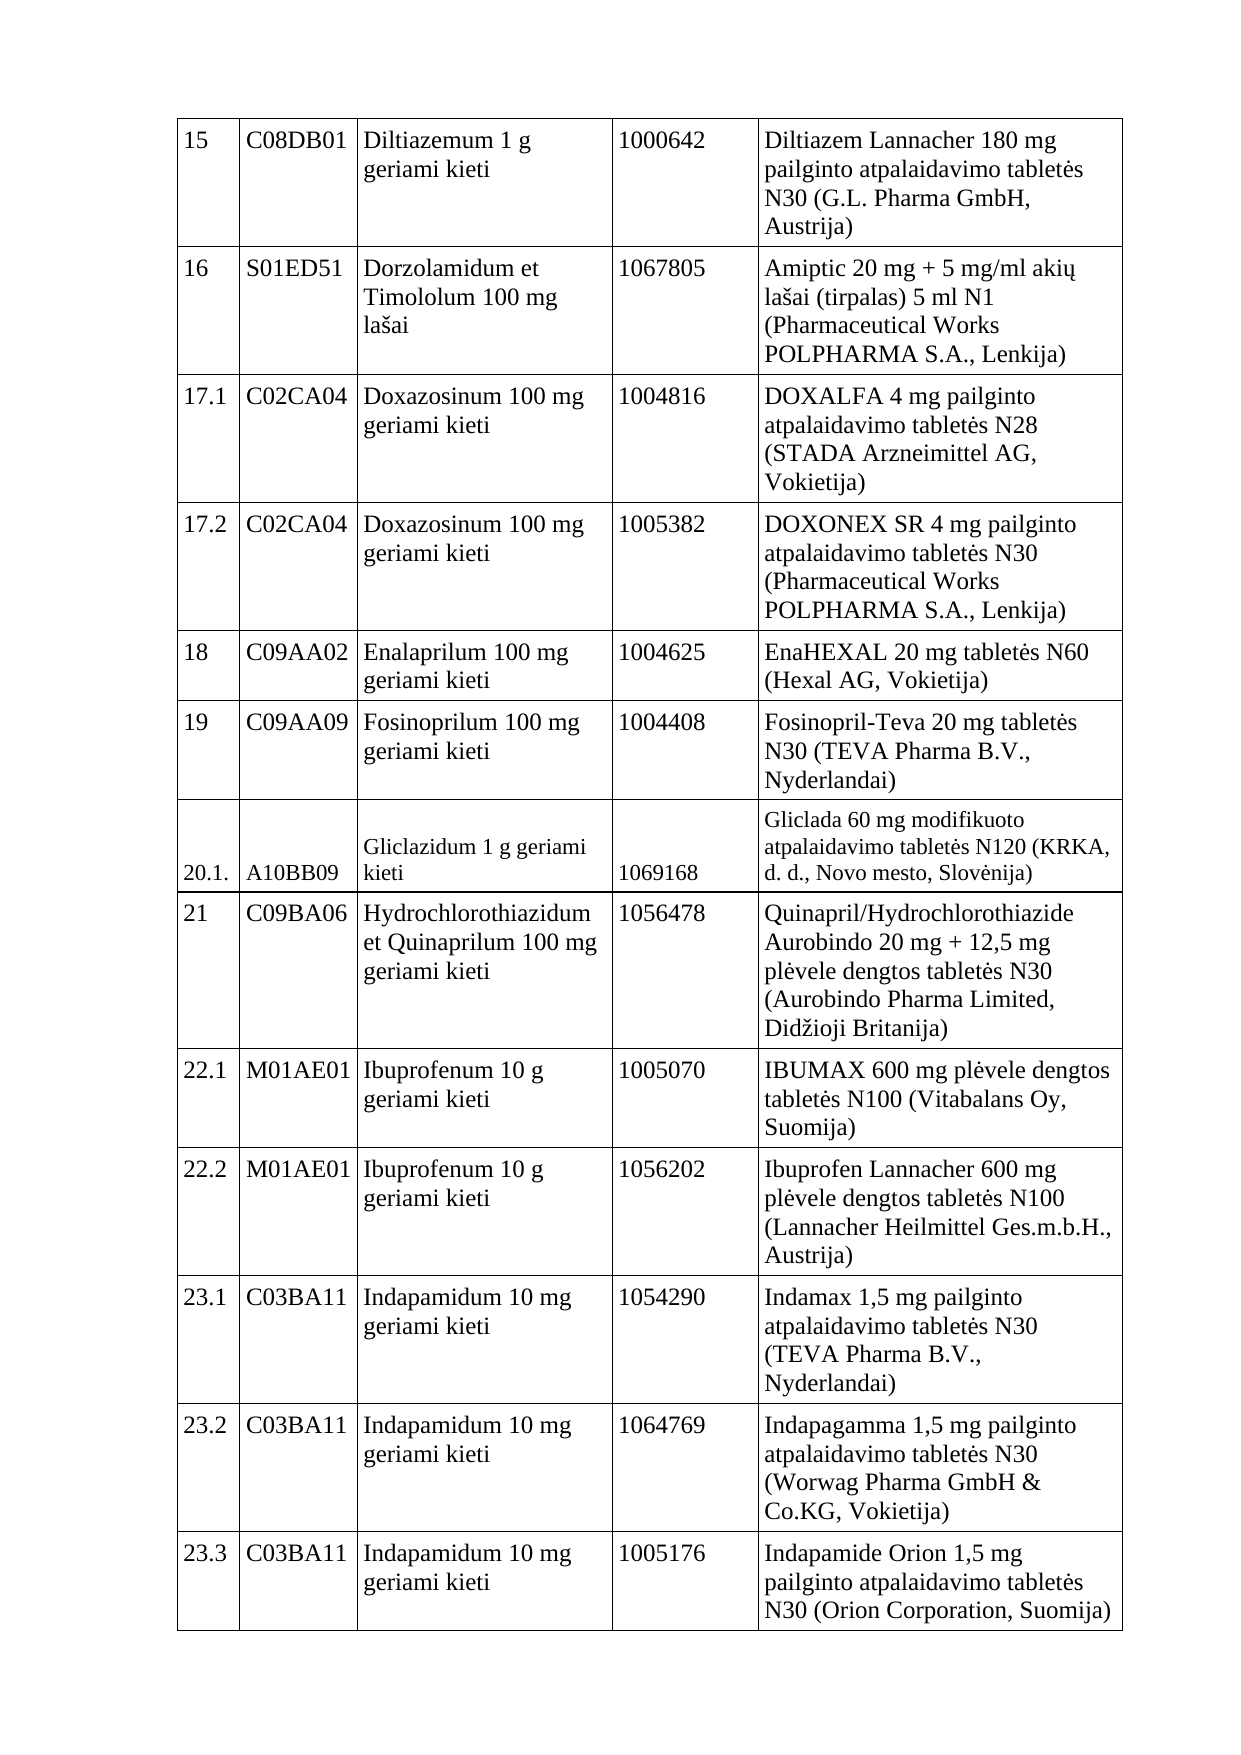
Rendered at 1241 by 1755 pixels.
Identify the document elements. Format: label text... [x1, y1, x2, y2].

table_cell C09AA02 [240, 631, 357, 700]
table_cell 1004625 [613, 631, 758, 700]
table_cell Fosinoprilum 100 mg geriami kieti [358, 701, 612, 799]
table_cell 1054290 [613, 1276, 758, 1403]
table_cell Indapamide Orion 1,5 mg pailginto atpalaidavimo tabletės N30 (Orion Corporation, Suomija) [759, 1532, 1122, 1630]
table_cell Diltiazem Lannacher 180 mg pailginto atpalaidavimo tabletės N30 (G.L. Pharma GmbH, Austrija) [759, 119, 1122, 246]
table_cell Gliclada 60 mg modifikuoto atpalaidavimo tabletės N120 (KRKA, d. d., Novo mesto, Slovėnija) [759, 800, 1122, 891]
table_cell Hydrochlorothiazidum et Quinaprilum 100 mg geriami kieti [358, 893, 612, 1048]
table_cell Ibuprofenum 10 g geriami kieti [358, 1148, 612, 1275]
table_cell Indapamidum 10 mg geriami kieti [358, 1276, 612, 1403]
table_cell Dorzolamidum et Timololum 100 mg lašai [358, 247, 612, 374]
table_cell 22.1 [178, 1049, 239, 1147]
table_cell 15 [178, 119, 239, 246]
table_cell Doxazosinum 100 mg geriami kieti [358, 375, 612, 502]
table_cell 1056202 [613, 1148, 758, 1275]
table_cell C02CA04 [240, 503, 357, 630]
table_cell Ibuprofen Lannacher 600 mg plėvele dengtos tabletės N100 (Lannacher Heilmittel Ges.m.b.H., Austrija) [759, 1148, 1122, 1275]
table_cell C03BA11 [240, 1404, 357, 1531]
table_cell 21 [178, 893, 239, 1048]
table_cell 20.1. [178, 800, 239, 891]
table_cell Enalaprilum 100 mg geriami kieti [358, 631, 612, 700]
table_cell C02CA04 [240, 375, 357, 502]
table_cell Indapamidum 10 mg geriami kieti [358, 1532, 612, 1630]
table_cell 22.2 [178, 1148, 239, 1275]
table_cell 23.2 [178, 1404, 239, 1531]
table_cell Doxazosinum 100 mg geriami kieti [358, 503, 612, 630]
table_cell EnaHEXAL 20 mg tabletės N60 (Hexal AG, Vokietija) [759, 631, 1122, 700]
table_cell 1069168 [613, 800, 758, 891]
table_cell Fosinopril-Teva 20 mg tabletės N30 (TEVA Pharma B.V., Nyderlandai) [759, 701, 1122, 799]
table_cell 17.2 [178, 503, 239, 630]
table_cell A10BB09 [240, 800, 357, 891]
table_cell IBUMAX 600 mg plėvele dengtos tabletės N100 (Vitabalans Oy, Suomija) [759, 1049, 1122, 1147]
table_cell M01AE01 [240, 1049, 357, 1147]
table_cell Quinapril/Hydrochlorothiazide Aurobindo 20 mg + 12,5 mg plėvele dengtos tabletės N30 (Aurobindo Pharma Limited, Didžioji Britanija) [759, 893, 1122, 1048]
table_cell Indapagamma 1,5 mg pailginto atpalaidavimo tabletės N30 (Worwag Pharma GmbH & Co.KG, Vokietija) [759, 1404, 1122, 1531]
table_cell C08DB01 [240, 119, 357, 246]
table_cell Indamax 1,5 mg pailginto atpalaidavimo tabletės N30 (TEVA Pharma B.V., Nyderlandai) [759, 1276, 1122, 1403]
table_cell C09AA09 [240, 701, 357, 799]
table_cell Diltiazemum 1 g geriami kieti [358, 119, 612, 246]
table_cell 1056478 [613, 893, 758, 1048]
table_cell 1067805 [613, 247, 758, 374]
table_cell Indapamidum 10 mg geriami kieti [358, 1404, 612, 1531]
table_cell S01ED51 [240, 247, 357, 374]
table_cell 16 [178, 247, 239, 374]
table_cell 1005176 [613, 1532, 758, 1630]
table_cell 1064769 [613, 1404, 758, 1531]
table_cell 18 [178, 631, 239, 700]
table_cell DOXALFA 4 mg pailginto atpalaidavimo tabletės N28 (STADA Arzneimittel AG, Vokietija) [759, 375, 1122, 502]
table_cell 1004408 [613, 701, 758, 799]
table_cell C03BA11 [240, 1276, 357, 1403]
table_cell C09BA06 [240, 893, 357, 1048]
table_cell 1005382 [613, 503, 758, 630]
table_cell 23.1 [178, 1276, 239, 1403]
table_cell Ibuprofenum 10 g geriami kieti [358, 1049, 612, 1147]
table_cell M01AE01 [240, 1148, 357, 1275]
table_cell Gliclazidum 1 g geriami kieti [358, 800, 612, 891]
table_cell 1005070 [613, 1049, 758, 1147]
table_cell DOXONEX SR 4 mg pailginto atpalaidavimo tabletės N30 (Pharmaceutical Works POLPHARMA S.A., Lenkija) [759, 503, 1122, 630]
table_cell Amiptic 20 mg + 5 mg/ml akių lašai (tirpalas) 5 ml N1 (Pharmaceutical Works POLPHARMA S.A., Lenkija) [759, 247, 1122, 374]
table_cell 1000642 [613, 119, 758, 246]
table_cell 19 [178, 701, 239, 799]
table_cell 1004816 [613, 375, 758, 502]
table_cell 23.3 [178, 1532, 239, 1630]
table_cell C03BA11 [240, 1532, 357, 1630]
table_cell 17.1 [178, 375, 239, 502]
